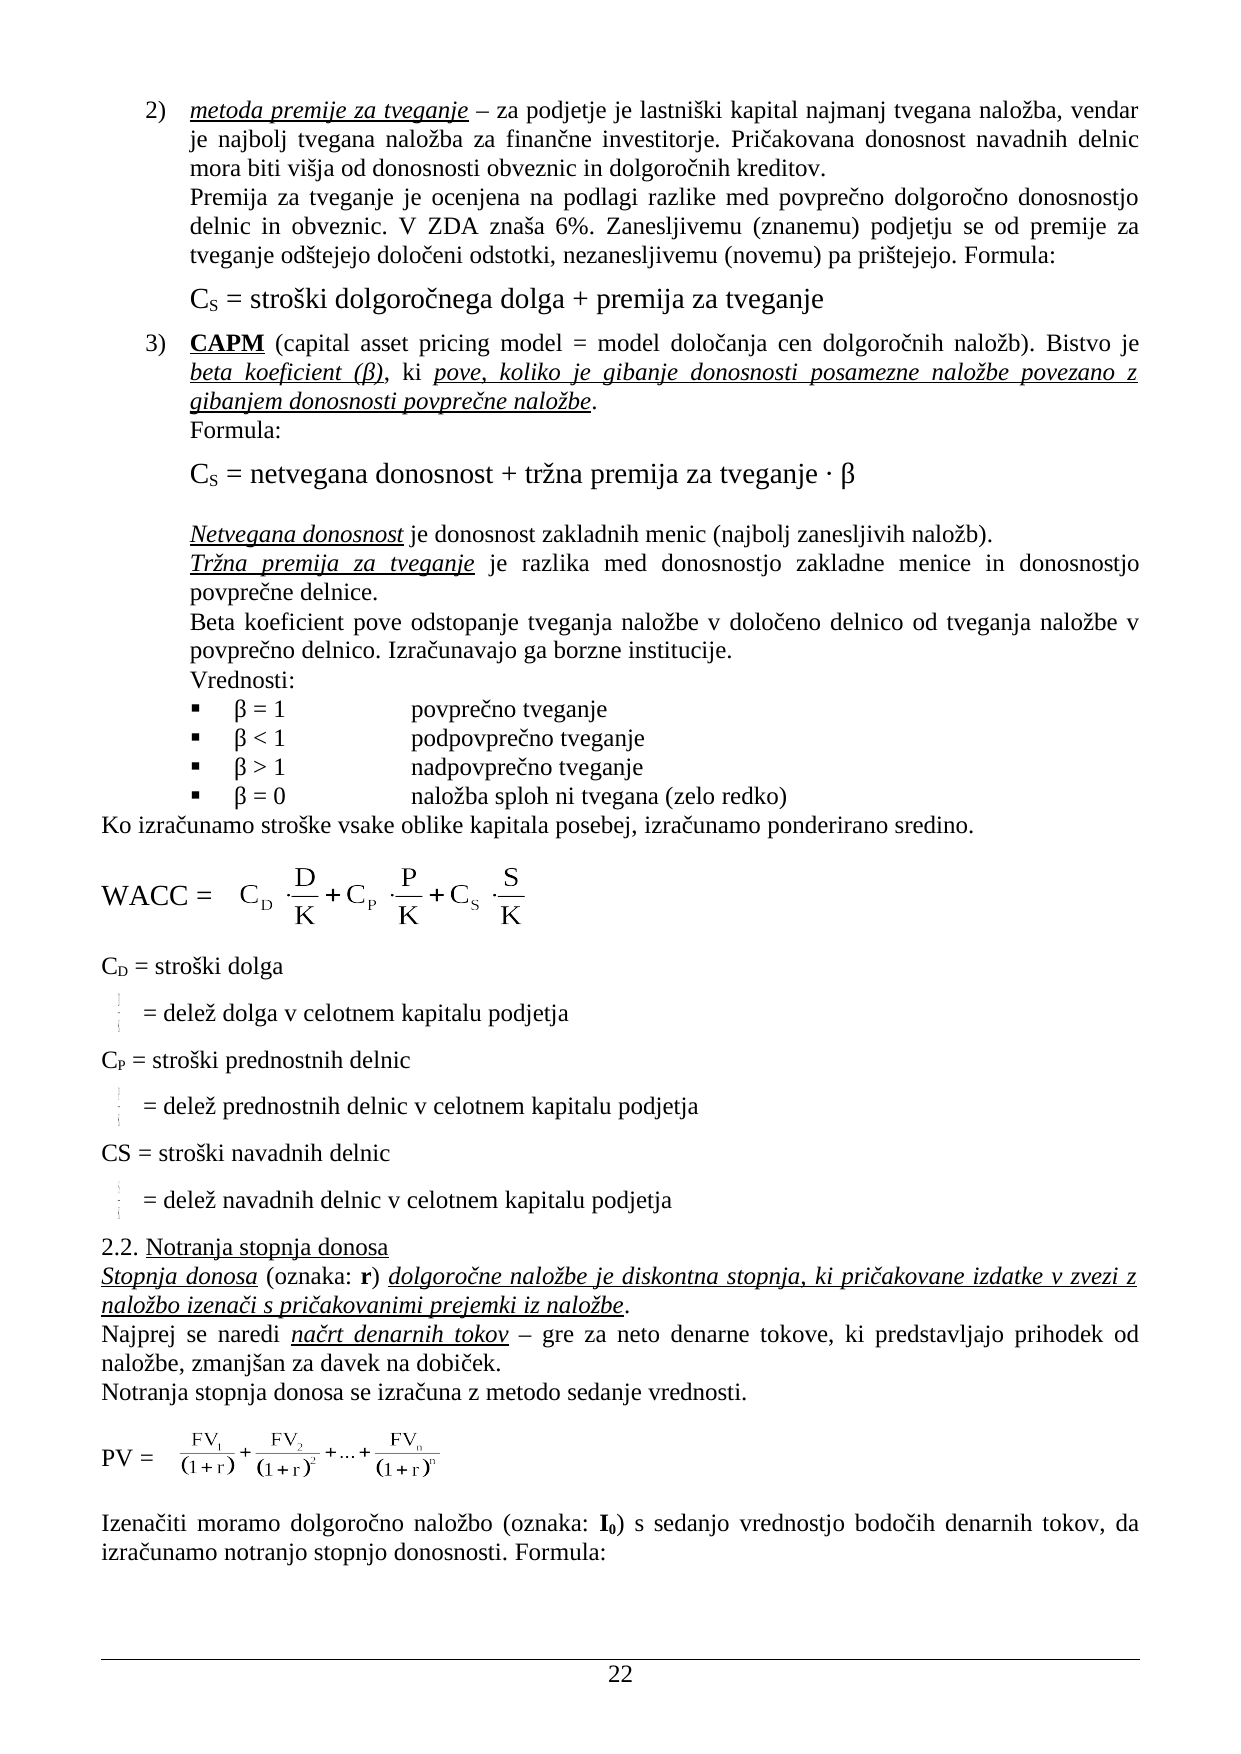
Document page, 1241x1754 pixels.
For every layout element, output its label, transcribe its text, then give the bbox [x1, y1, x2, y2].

text CP = stroški prednostnih delnic [101, 1044, 1140, 1073]
text Premija za tveganje je ocenjena na podlagi razlike med povprečno dolgoročno donosnostjo delnic in obveznic. V ZDA znaša 6%. Zanesljivemu (znanemu) podjetju se od premije za tveganje odštejejo določeni odstotki, nezanesljivemu (novemu) pa prištejejo. Formula: [189, 182, 1140, 269]
text Beta koeficient pove odstopanje tveganja naložbe v določeno delnico od tveganja naložbe v povprečno delnico. Izračunavajo ga borzne institucije. [189, 606, 1140, 664]
text Vrednosti: [189, 664, 1140, 693]
list CAPM (capital asset pricing model = model določanja cen dolgoročnih naložb). Bistvo je beta koeficient (β), ki pove, koliko je gibanje donosnosti posamezne naložbe povezano z gibanjem donosnosti povprečne naložbe. [145, 328, 1140, 415]
text = delež dolga v celotnem kapitalu podjetja [101, 980, 1140, 1044]
text Tržna premija za tveganje je razlika med donosnostjo zakladne menice in donosnostjo povprečne delnice. [189, 548, 1140, 606]
list metoda premije za tveganje – za podjetje je lastniški kapital najmanj tvegana naložba, vendar je najbolj tvegana naložba za finančne investitorje. Pričakovana donosnost navadnih delnic mora biti višja od donosnosti obveznic in dolgoročnih kreditov. [145, 95, 1140, 182]
text PV = [101, 1419, 1140, 1496]
text Najprej se naredi načrt denarnih tokov – gre za neto denarne tokove, ki predstavljajo prihodek od naložbe, zmanjšan za davek na dobiček. [101, 1319, 1140, 1377]
text CS = stroški dolgoročnega dolga + premija za tveganje [189, 282, 1140, 315]
list β = 1 povprečno tveganje [189, 693, 1140, 723]
text CD = stroški dolga [101, 951, 1140, 980]
text Netvegana donosnost je donosnost zakladnih menic (najbolj zanesljivih naložb). [189, 519, 1140, 548]
text Formula: [189, 415, 1140, 444]
text Ko izračunamo stroške vsake oblike kapitala posebej, izračunamo ponderirano sredino. [101, 810, 1140, 839]
text Stopnja donosa (oznaka: r) dolgoročne naložbe je diskontna stopnja, ki pričakovane izdatke v zvezi z naložbo izenači s pričakovanimi prejemki iz naložbe. [101, 1261, 1140, 1319]
list β = 0 naložba sploh ni tvegana (zelo redko) [189, 781, 1140, 810]
text Notranja stopnja donosa se izračuna z metodo sedanje vrednosti. [101, 1377, 1140, 1406]
text = delež prednostnih delnic v celotnem kapitalu podjetja [101, 1073, 1140, 1138]
text WACC = [101, 851, 1140, 938]
text CS = stroški navadnih delnic [101, 1138, 1140, 1167]
text = delež navadnih delnic v celotnem kapitalu podjetja [101, 1167, 1140, 1232]
list β < 1 podpovprečno tveganje [189, 723, 1140, 752]
text CS = netvegana donosnost + tržna premija za tveganje ∙ β [189, 457, 1140, 490]
list β > 1 nadpovprečno tveganje [189, 752, 1140, 781]
text Izenačiti moramo dolgoročno naložbo (oznaka: I0) s sedanjo vrednostjo bodočih denarnih tokov, da izračunamo notranjo stopnjo donosnosti. Formula: [101, 1508, 1140, 1566]
text 2.2. Notranja stopnja donosa [101, 1232, 1140, 1261]
